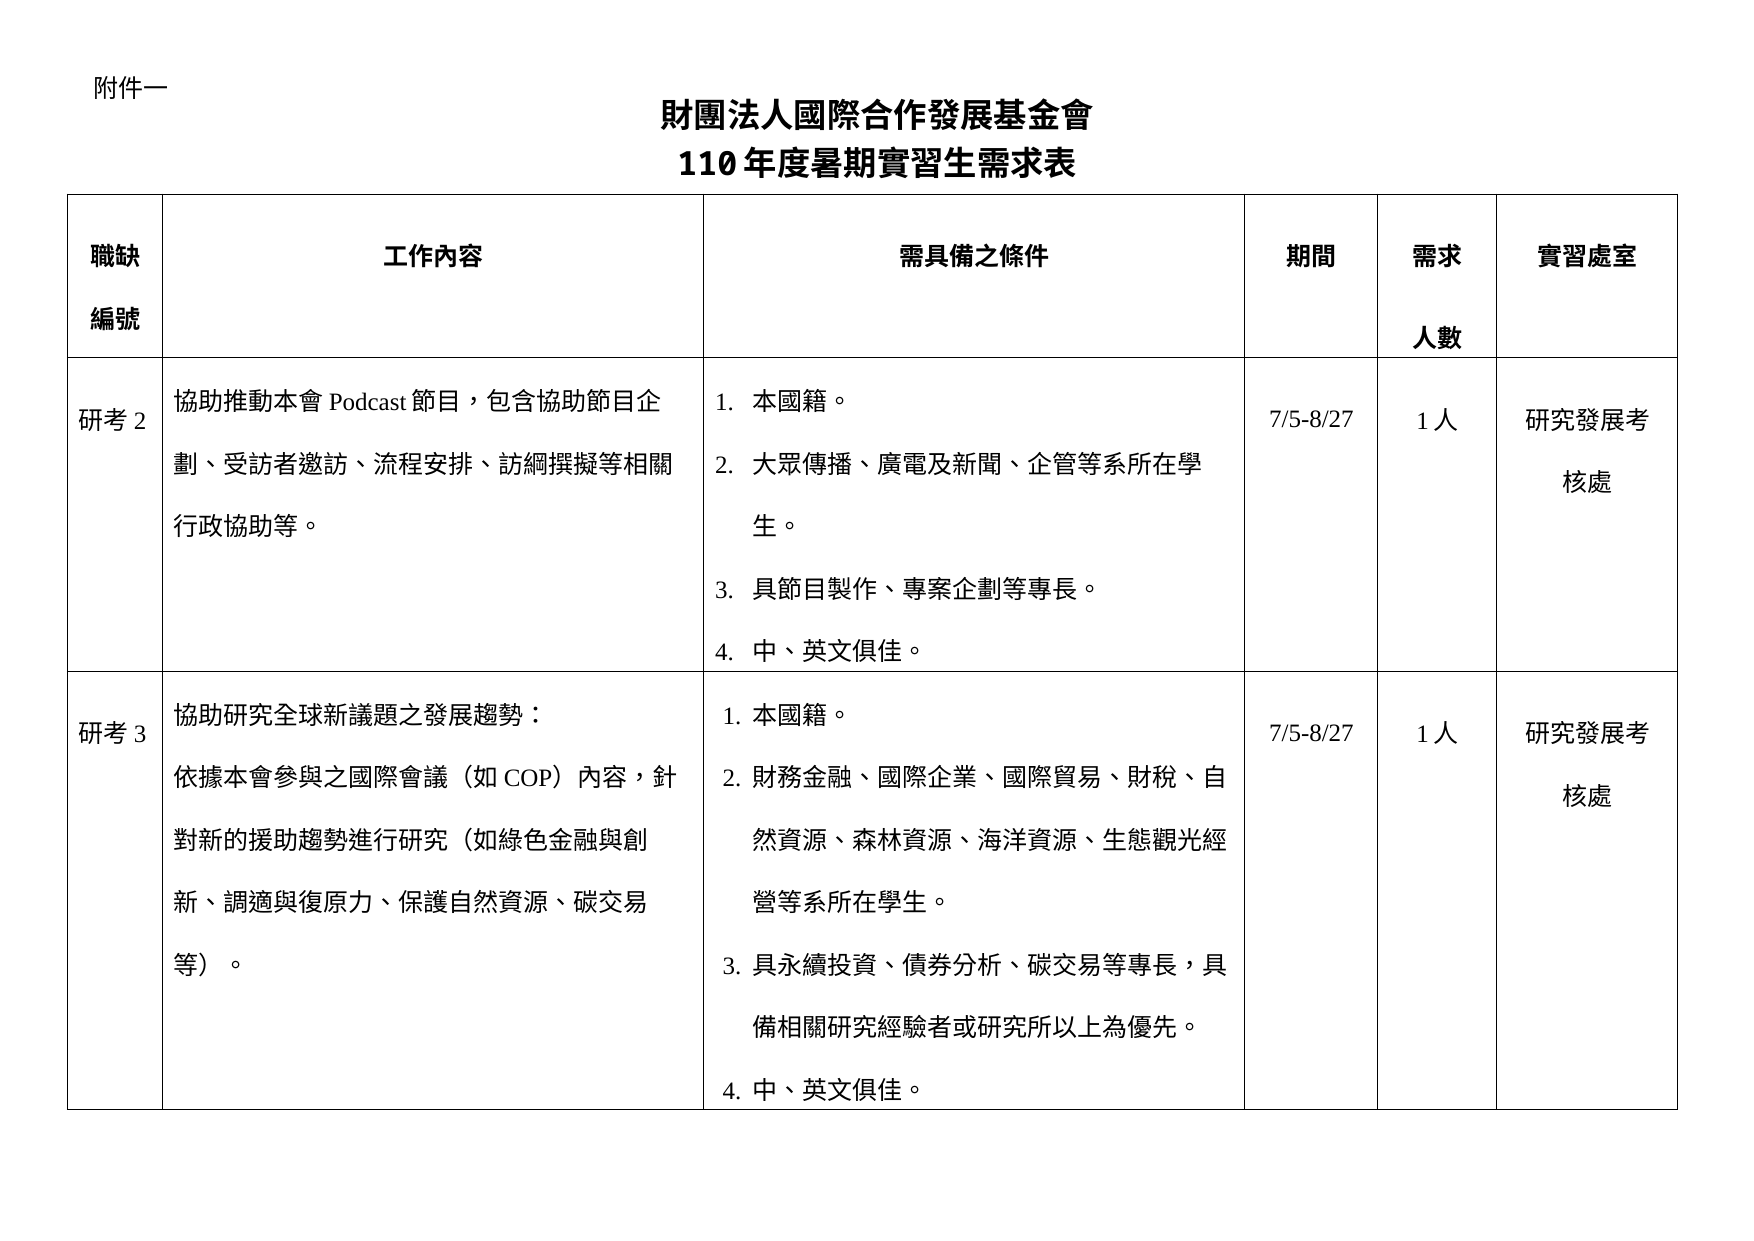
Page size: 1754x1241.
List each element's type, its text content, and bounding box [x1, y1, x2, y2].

table_header 需求 人數 [1378, 195, 1496, 357]
table_cell 1人 [1378, 358, 1496, 671]
table_cell 7/5-8/27 [1245, 672, 1377, 1109]
table_cell 研考3 [68, 672, 162, 1109]
table_header 需具備之條件 [704, 195, 1244, 357]
table_header 職缺編號 [68, 195, 162, 357]
table_header 期間 [1245, 195, 1377, 357]
table_cell 協助研究全球新議題之發展趨勢： 依據本會參與之國際會議（如COP）內容，針對新的援助趨勢進行研究（如綠色金融與創新、調適與復原力、保護自然資源、碳交易等）。 [163, 672, 703, 1109]
table_cell [1678, 671, 1683, 1109]
table_cell 協助推動本會Podcast節目，包含協助節目企劃、受訪者邀訪、流程安排、訪綱撰擬等相關行政協助等。 [163, 358, 703, 671]
table_header 工作內容 [163, 195, 703, 357]
table_cell [1678, 357, 1683, 671]
table_cell 研究發展考核處 [1497, 672, 1677, 1109]
table_cell 1人 [1378, 672, 1496, 1109]
table_cell 7/5-8/27 [1245, 358, 1377, 671]
table_cell 本國籍。 大眾傳播、廣電及新聞、企管等系所在學生。 具節目製作、專案企劃等專長。 中、英文俱佳。 [704, 358, 1244, 671]
table_header 職缺編號 [79, 61, 254, 116]
table_cell 研究發展考核處 [1497, 358, 1677, 671]
table_cell 本國籍。 財務金融、國際企業、國際貿易、財稅、自然資源、森林資源、海洋資源、生態觀光經營等系所在學生。 具永續投資、債券分析、碳交易等專長，具備相關研究經驗者或研究所以上為優先。 中、英文俱佳。 [704, 672, 1244, 1109]
table_header [1678, 194, 1683, 357]
table_cell 研考2 [68, 358, 162, 671]
table_header 實習處室 [1497, 195, 1677, 357]
